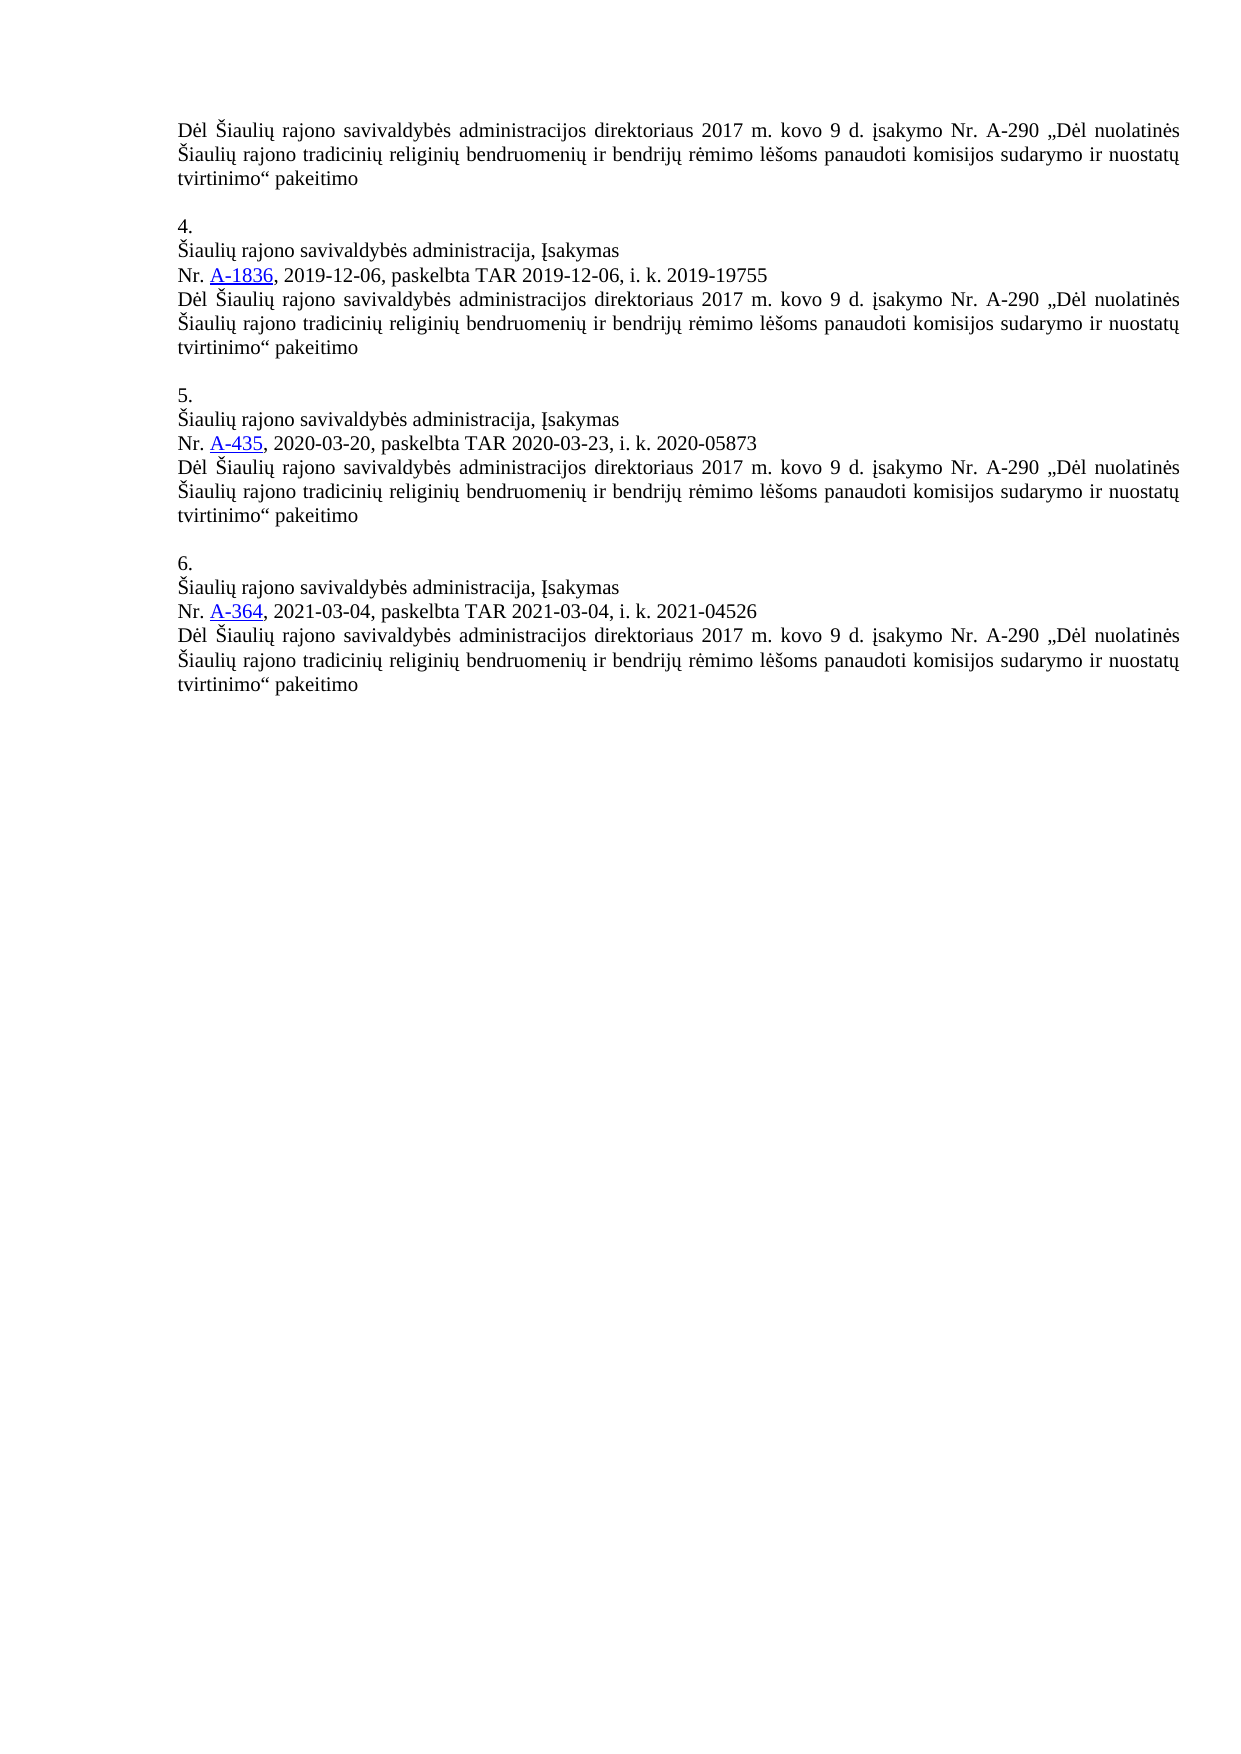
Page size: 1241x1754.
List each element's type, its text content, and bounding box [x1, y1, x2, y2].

text Dėl Šiaulių rajono savivaldybės administracijos direktoriaus 2017 m. kovo 9 d. įsakymo Nr. A-290 „Dėl nuolatinės Šiaulių rajono tradicinių religinių bendruomenių ir bendrijų rėmimo lėšoms panaudoti komisijos sudarymo ir nuostatų tvirtinimo“ pakeitimo [177, 287, 1181, 359]
text 5. [177, 383, 1181, 407]
text Dėl Šiaulių rajono savivaldybės administracijos direktoriaus 2017 m. kovo 9 d. įsakymo Nr. A-290 „Dėl nuolatinės Šiaulių rajono tradicinių religinių bendruomenių ir bendrijų rėmimo lėšoms panaudoti komisijos sudarymo ir nuostatų tvirtinimo“ pakeitimo [177, 623, 1181, 696]
text Nr. A-435, 2020-03-20, paskelbta TAR 2020-03-23, i. k. 2020-05873 [177, 431, 1181, 455]
text 6. [177, 551, 1181, 575]
text Dėl Šiaulių rajono savivaldybės administracijos direktoriaus 2017 m. kovo 9 d. įsakymo Nr. A-290 „Dėl nuolatinės Šiaulių rajono tradicinių religinių bendruomenių ir bendrijų rėmimo lėšoms panaudoti komisijos sudarymo ir nuostatų tvirtinimo“ pakeitimo [177, 455, 1181, 527]
text Nr. A-1836, 2019-12-06, paskelbta TAR 2019-12-06, i. k. 2019-19755 [177, 262, 1181, 287]
text 4. [177, 214, 1181, 238]
text Nr. A-364, 2021-03-04, paskelbta TAR 2021-03-04, i. k. 2021-04526 [177, 599, 1181, 623]
text Šiaulių rajono savivaldybės administracija, Įsakymas [177, 238, 1181, 262]
text Šiaulių rajono savivaldybės administracija, Įsakymas [177, 575, 1181, 599]
text Dėl Šiaulių rajono savivaldybės administracijos direktoriaus 2017 m. kovo 9 d. įsakymo Nr. A-290 „Dėl nuolatinės Šiaulių rajono tradicinių religinių bendruomenių ir bendrijų rėmimo lėšoms panaudoti komisijos sudarymo ir nuostatų tvirtinimo“ pakeitimo [177, 118, 1181, 190]
text Šiaulių rajono savivaldybės administracija, Įsakymas [177, 407, 1181, 431]
